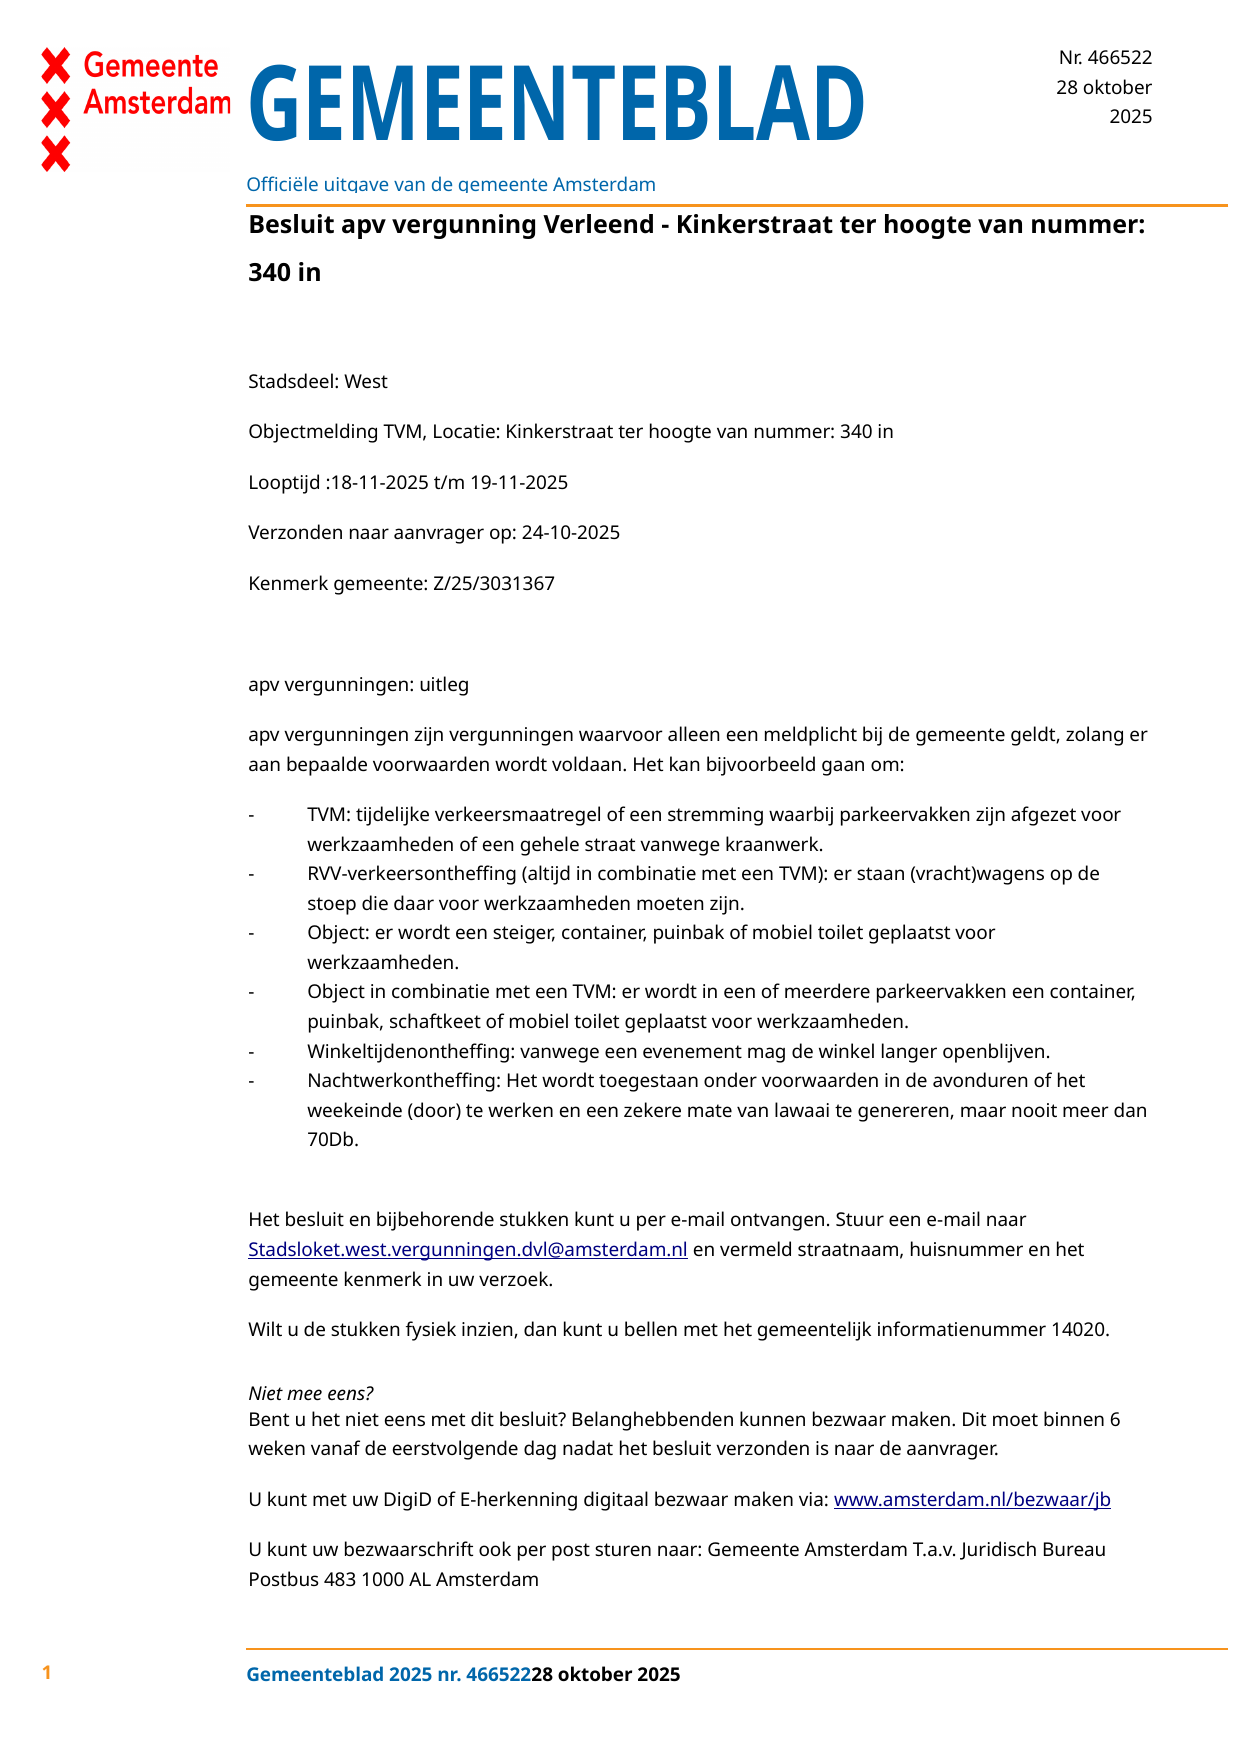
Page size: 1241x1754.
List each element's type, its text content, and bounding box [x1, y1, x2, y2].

text U kunt uw bezwaarschrift ook per post sturen naar: Gemeente Amsterdam T.a.v. Juridisch Bureau Postbus 483 1000 AL Amsterdam [248, 1536, 1152, 1592]
list Object in combinatie met een TVM: er wordt in een of meerdere parkeervakken een container, puinbak, schaftkeet of mobiel toilet geplaatst voor werkzaamheden. [248, 979, 1152, 1034]
list RVV-verkeersontheffing (altijd in combinatie met een TVM): er staan (vracht)wagens op de stoep die daar voor werkzaamheden moeten zijn. [248, 860, 1152, 916]
text Stadsdeel: West [248, 368, 1152, 394]
text Wilt u de stukken fysiek inzien, dan kunt u bellen met het gemeentelijk informatienummer 14020. [248, 1316, 1152, 1342]
text apv vergunningen zijn vergunningen waarvoor alleen een meldplicht bij de gemeente geldt, zolang er aan bepaalde voorwaarden wordt voldaan. Het kan bijvoorbeeld gaan om: [248, 721, 1152, 777]
list Object: er wordt een steiger, container, puinbak of mobiel toilet geplaatst voor werkzaamheden. [248, 919, 1152, 975]
list TVM: tijdelijke verkeersmaatregel of een stremming waarbij parkeervakken zijn afgezet voor werkzaamheden of een gehele straat vanwege kraanwerk. [248, 801, 1152, 857]
text Het besluit en bijbehorende stukken kunt u per e-mail ontvangen. Stuur een e-mail naar Stadsloket.west.vergunningen.dvl@amsterdam.nl en vermeld straatnaam, huisnummer en het gemeente kenmerk in uw verzoek. [248, 1207, 1152, 1292]
text apv vergunningen: uitleg [248, 671, 1152, 697]
text Besluit apv vergunning Verleend - Kinkerstraat ter hoogte van nummer: 340 in [248, 207, 1152, 288]
picture [41, 47, 231, 172]
text Looptijd :18-11-2025 t/m 19-11-2025 [248, 469, 1152, 495]
text U kunt met uw DigiD of E-herkenning digitaal bezwaar maken via: www.amsterdam.nl/bezwaar/jb [248, 1486, 1152, 1512]
text Kenmerk gemeente: Z/25/3031367 [248, 570, 1152, 596]
list Nachtwerkontheffing: Het wordt toegestaan onder voorwaarden in de avonduren of het weekeinde (door) te werken en een zekere mate van lawaai te genereren, maar nooit meer dan 70Db. [248, 1067, 1152, 1152]
text Bent u het niet eens met dit besluit? Belanghebbenden kunnen bezwaar maken. Dit moet binnen 6 weken vanaf de eerstvolgende dag nadat het besluit verzonden is naar de aanvrager. [248, 1406, 1152, 1461]
list Winkeltijdenontheffing: vanwege een evenement mag de winkel langer openblijven. [248, 1038, 1152, 1064]
text Objectmelding TVM, Locatie: Kinkerstraat ter hoogte van nummer: 340 in [248, 419, 1152, 444]
text Niet mee eens? [248, 1380, 1152, 1406]
text Verzonden naar aanvrager op: 24-10-2025 [248, 519, 1152, 545]
